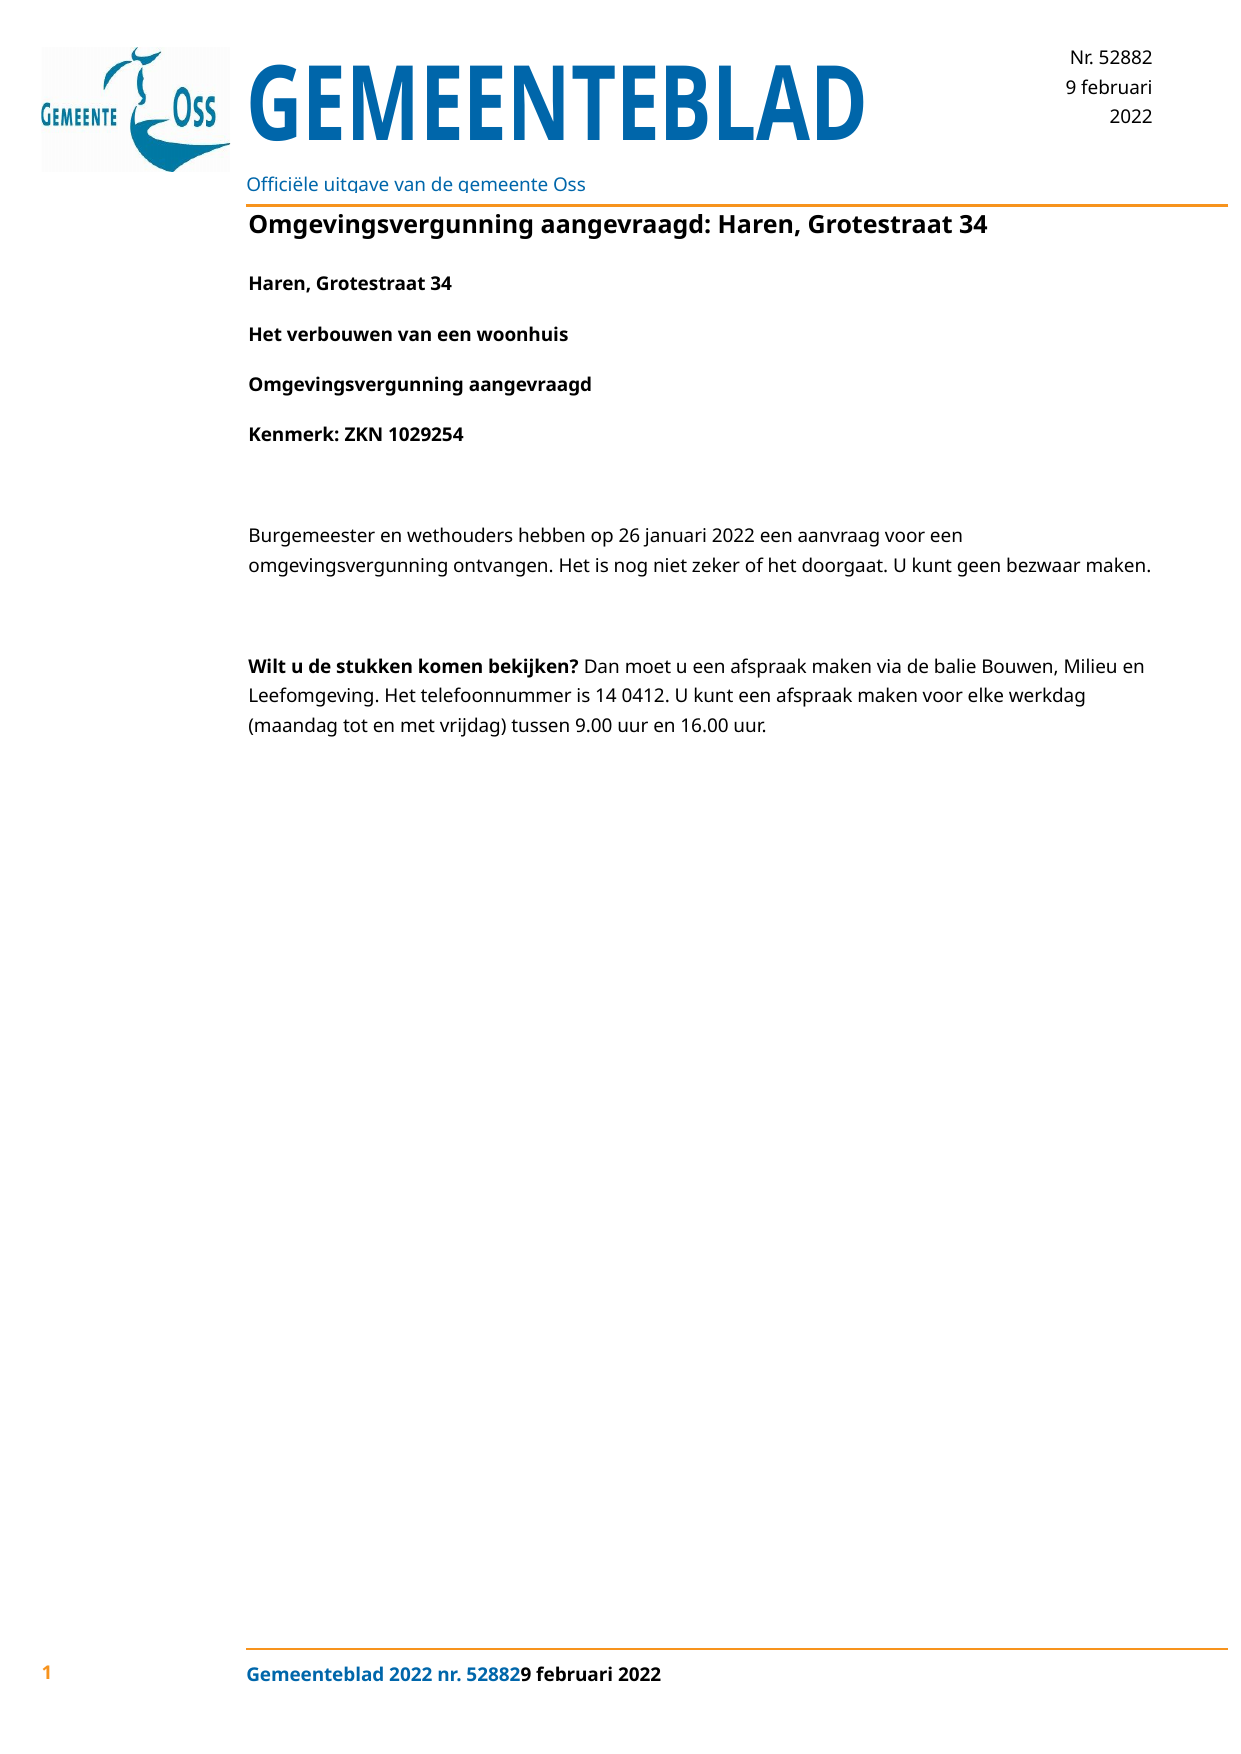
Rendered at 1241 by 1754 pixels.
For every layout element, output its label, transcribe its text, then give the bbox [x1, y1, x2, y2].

text Kenmerk: ZKN 1029254 [248, 422, 1152, 447]
text Haren, Grotestraat 34 [248, 270, 1152, 296]
text Omgevingsvergunning aangevraagd [248, 371, 1152, 397]
text Burgemeester en wethouders hebben op 26 januari 2022 een aanvraag voor een omgevingsvergunning ontvangen. Het is nog niet zeker of het doorgaat. U kunt geen bezwaar maken. [248, 522, 1152, 578]
text Omgevingsvergunning aangevraagd: Haren, Grotestraat 34 [248, 207, 1152, 241]
text Het verbouwen van een woonhuis [248, 321, 1152, 346]
text Wilt u de stukken komen bekijken? Dan moet u een afspraak maken via de balie Bouwen, Milieu en Leefomgeving. Het telefoonnummer is 14 0412. U kunt een afspraak maken voor elke werkdag (maandag tot en met vrijdag) tussen 9.00 uur en 16.00 uur. [248, 653, 1152, 738]
picture [41, 47, 231, 172]
